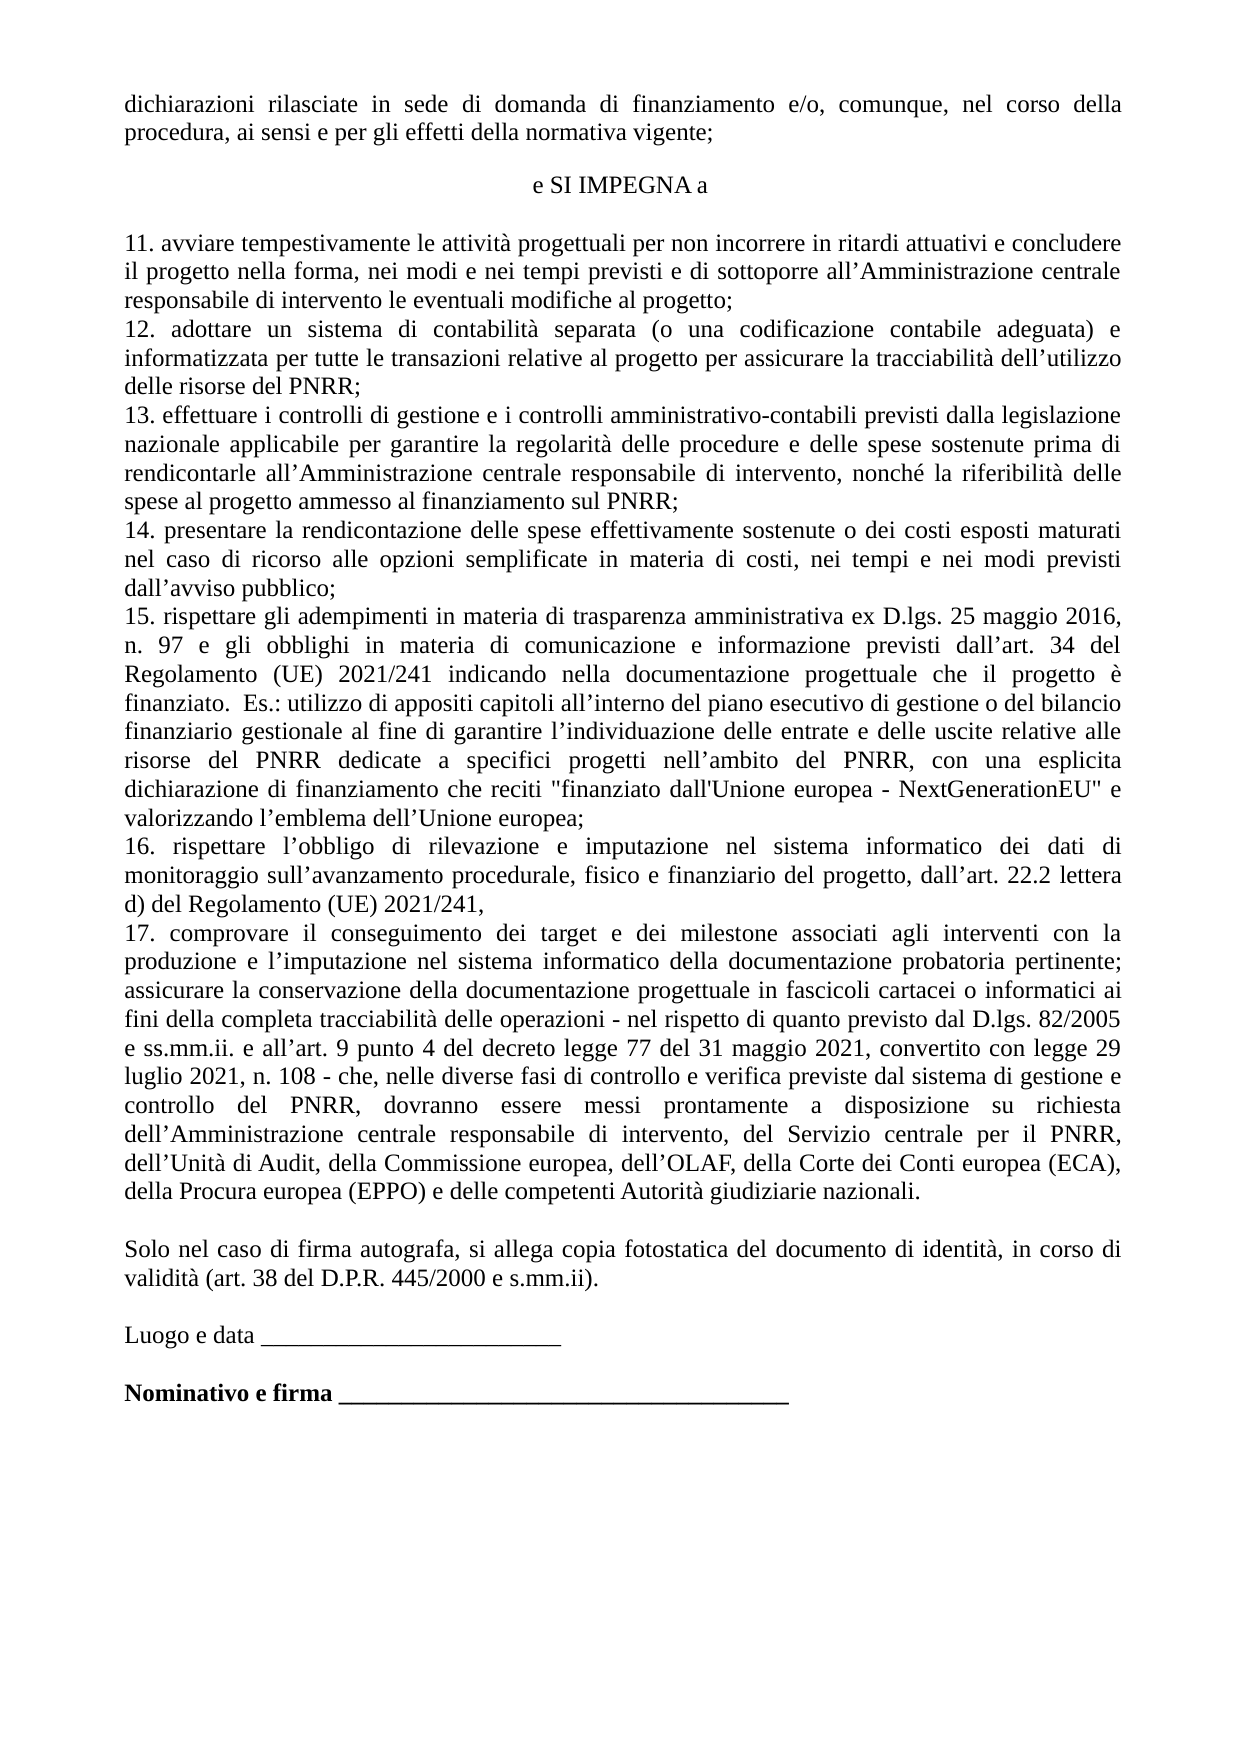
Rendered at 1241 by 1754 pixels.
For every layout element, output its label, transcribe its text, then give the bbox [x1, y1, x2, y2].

text 16. rispettare l’obbligo di rilevazione e imputazione nel sistema informatico dei dati di monitoraggio sull’avanzamento procedurale, fisico e finanziario del progetto, dall’art. 22.2 lettera d) del Regolamento (UE) 2021/241, [124, 831, 1122, 918]
text e SI IMPEGNA a [124, 170, 1122, 199]
text Luogo e data ________________________ [124, 1320, 1122, 1349]
text 12. adottare un sistema di contabilità separata (o una codificazione contabile adeguata) e informatizzata per tutte le transazioni relative al progetto per assicurare la tracciabilità dell’utilizzo delle risorse del PNRR; [124, 314, 1122, 400]
text 13. effettuare i controlli di gestione e i controlli amministrativo-contabili previsti dalla legislazione nazionale applicabile per garantire la regolarità delle procedure e delle spese sostenute prima di rendicontarle all’Amministrazione centrale responsabile di intervento, nonché la riferibilità delle spese al progetto ammesso al finanziamento sul PNRR; [124, 400, 1122, 515]
text 15. rispettare gli adempimenti in materia di trasparenza amministrativa ex D.lgs. 25 maggio 2016, n. 97 e gli obblighi in materia di comunicazione e informazione previsti dall’art. 34 del Regolamento (UE) 2021/241 indicando nella documentazione progettuale che il progetto è finanziato. Es.: utilizzo di appositi capitoli all’interno del piano esecutivo di gestione o del bilancio finanziario gestionale al fine di garantire l’individuazione delle entrate e delle uscite relative alle risorse del PNRR dedicate a specifici progetti nell’ambito del PNRR, con una esplicita dichiarazione di finanziamento che reciti "finanziato dall'Unione europea - NextGenerationEU" e valorizzando l’emblema dell’Unione europea; [124, 601, 1122, 831]
text 14. presentare la rendicontazione delle spese effettivamente sostenute o dei costi esposti maturati nel caso di ricorso alle opzioni semplificate in materia di costi, nei tempi e nei modi previsti dall’avviso pubblico; [124, 515, 1122, 601]
text dichiarazioni rilasciate in sede di domanda di finanziamento e/o, comunque, nel corso della procedura, ai sensi e per gli effetti della normativa vigente; [124, 89, 1122, 146]
text 11. avviare tempestivamente le attività progettuali per non incorrere in ritardi attuativi e concludere il progetto nella forma, nei modi e nei tempi previsti e di sottoporre all’Amministrazione centrale responsabile di intervento le eventuali modifiche al progetto; [124, 228, 1122, 314]
text Solo nel caso di firma autografa, si allega copia fotostatica del documento di identità, in corso di validità (art. 38 del D.P.R. 445/2000 e s.mm.ii). [124, 1234, 1122, 1291]
text 17. comprovare il conseguimento dei target e dei milestone associati agli interventi con la produzione e l’imputazione nel sistema informatico della documentazione probatoria pertinente; assicurare la conservazione della documentazione progettuale in fascicoli cartacei o informatici ai fini della completa tracciabilità delle operazioni - nel rispetto di quanto previsto dal D.lgs. 82/2005 e ss.mm.ii. e all’art. 9 punto 4 del decreto legge 77 del 31 maggio 2021, convertito con legge 29 luglio 2021, n. 108 - che, nelle diverse fasi di controllo e verifica previste dal sistema di gestione e controllo del PNRR, dovranno essere messi prontamente a disposizione su richiesta dell’Amministrazione centrale responsabile di intervento, del Servizio centrale per il PNRR, dell’Unità di Audit, della Commissione europea, dell’OLAF, della Corte dei Conti europea (ECA), della Procura europea (EPPO) e delle competenti Autorità giudiziarie nazionali. [124, 918, 1122, 1205]
text Nominativo e firma ____________________________________ [124, 1378, 1122, 1406]
